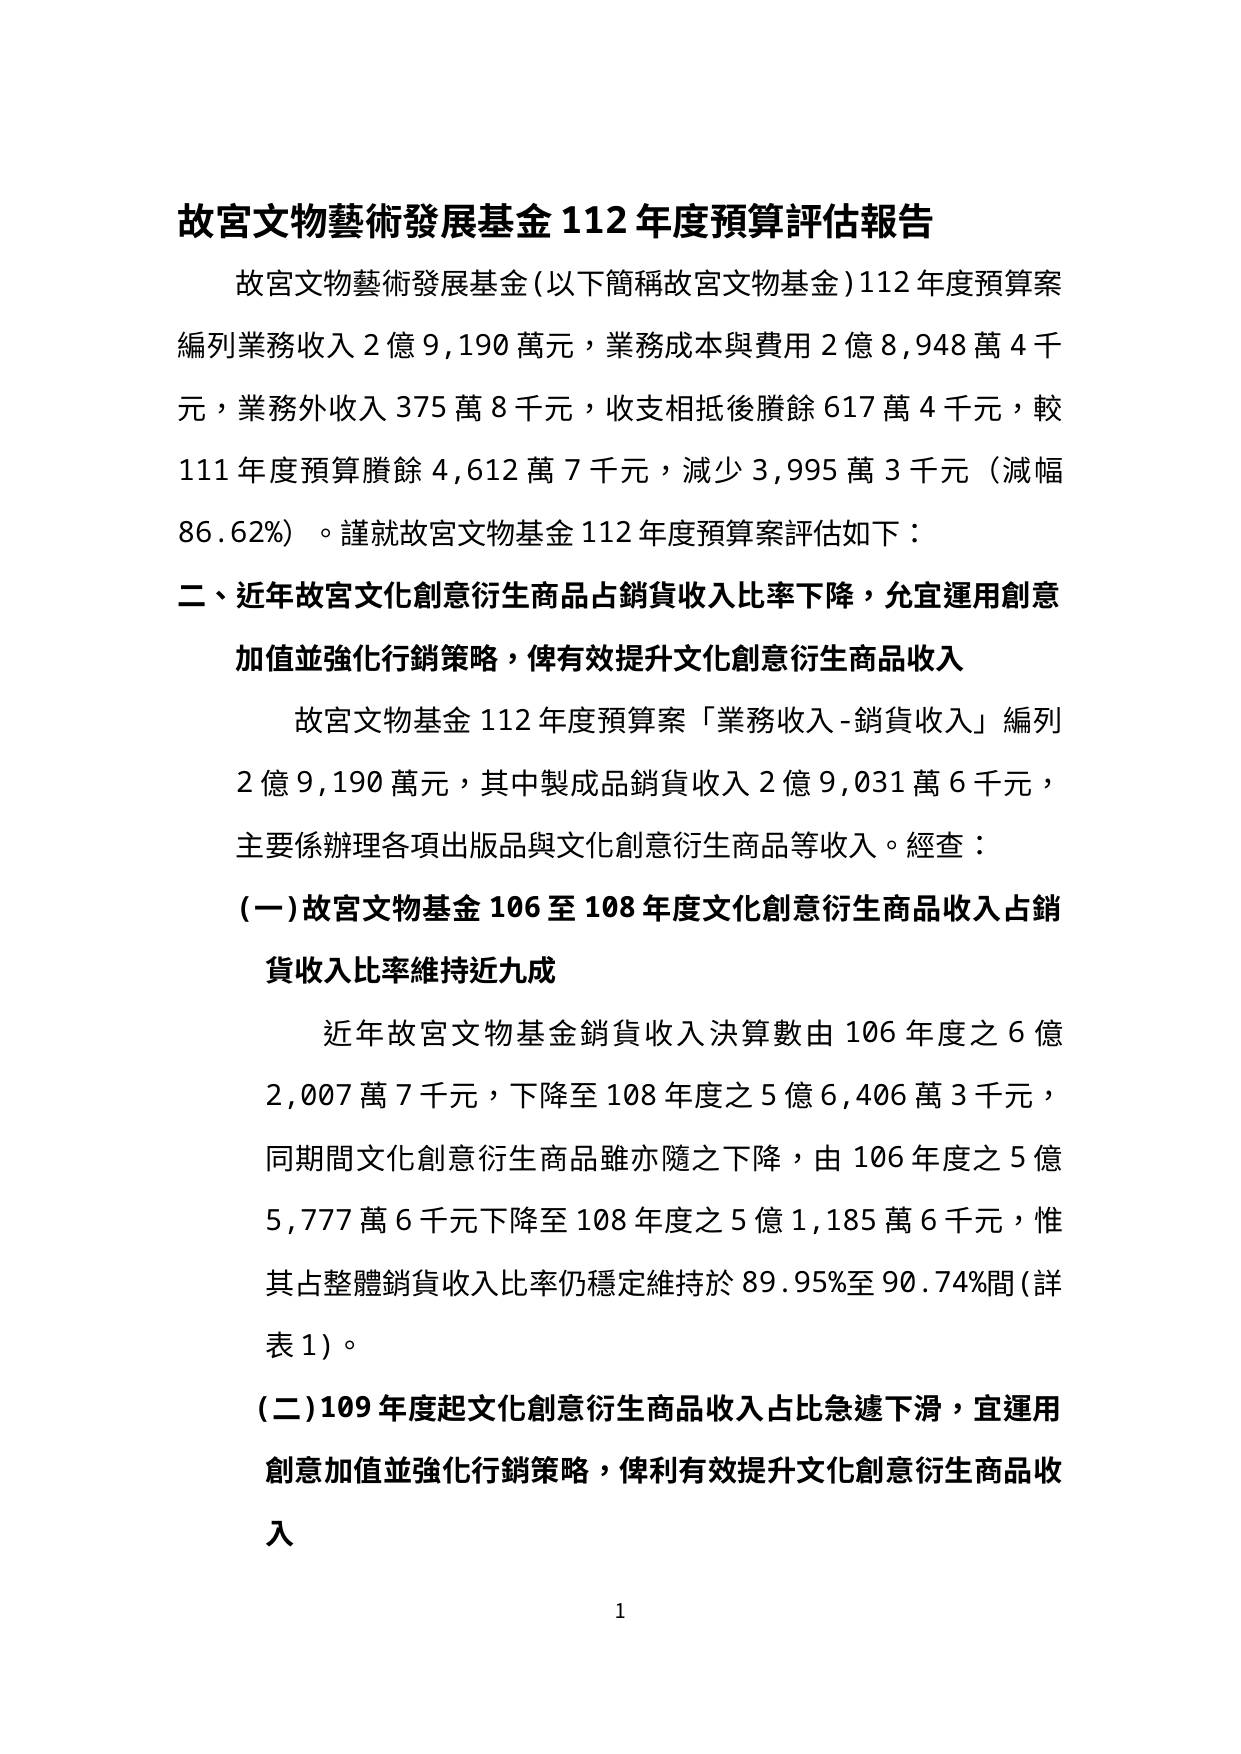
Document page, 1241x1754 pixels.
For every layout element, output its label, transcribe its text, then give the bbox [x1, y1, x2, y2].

text 故宮文物藝術發展基金112年度預算評估報告 [177, 177, 1063, 240]
text 近年故宮文物基金銷貨收入決算數由106年度之6億2,007萬7千元，下降至108年度之5億6,406萬3千元，同期間文化創意衍生商品雖亦隨之下降，由106年度之5億5,777萬6千元下降至108年度之5億1,185萬6千元，惟其占整體銷貨收入比率仍穩定維持於89.95%至90.74%間(詳表1)。 [265, 990, 1063, 1365]
text 故宮文物藝術發展基金(以下簡稱故宮文物基金)112年度預算案編列業務收入2億9,190萬元，業務成本與費用2億8,948萬4千元，業務外收入375萬8千元，收支相抵後賸餘617萬4千元，較111年度預算賸餘4,612萬7千元，減少3,995萬3千元（減幅86.62%）。謹就故宮文物基金112年度預算案評估如下： [177, 240, 1063, 552]
text (一)故宮文物基金106至108年度文化創意衍生商品收入占銷貨收入比率維持近九成 [236, 865, 1063, 990]
text 故宮文物基金112年度預算案「業務收入-銷貨收入」編列2億9,190萬元，其中製成品銷貨收入2億9,031萬6千元，主要係辦理各項出版品與文化創意衍生商品等收入。經查： [236, 677, 1063, 865]
text (二)109年度起文化創意衍生商品收入占比急遽下滑，宜運用創意加值並強化行銷策略，俾利有效提升文化創意衍生商品收入 [236, 1365, 1063, 1552]
text 二、近年故宮文化創意衍生商品占銷貨收入比率下降，允宜運用創意加值並強化行銷策略，俾有效提升文化創意衍生商品收入 [177, 552, 1063, 677]
